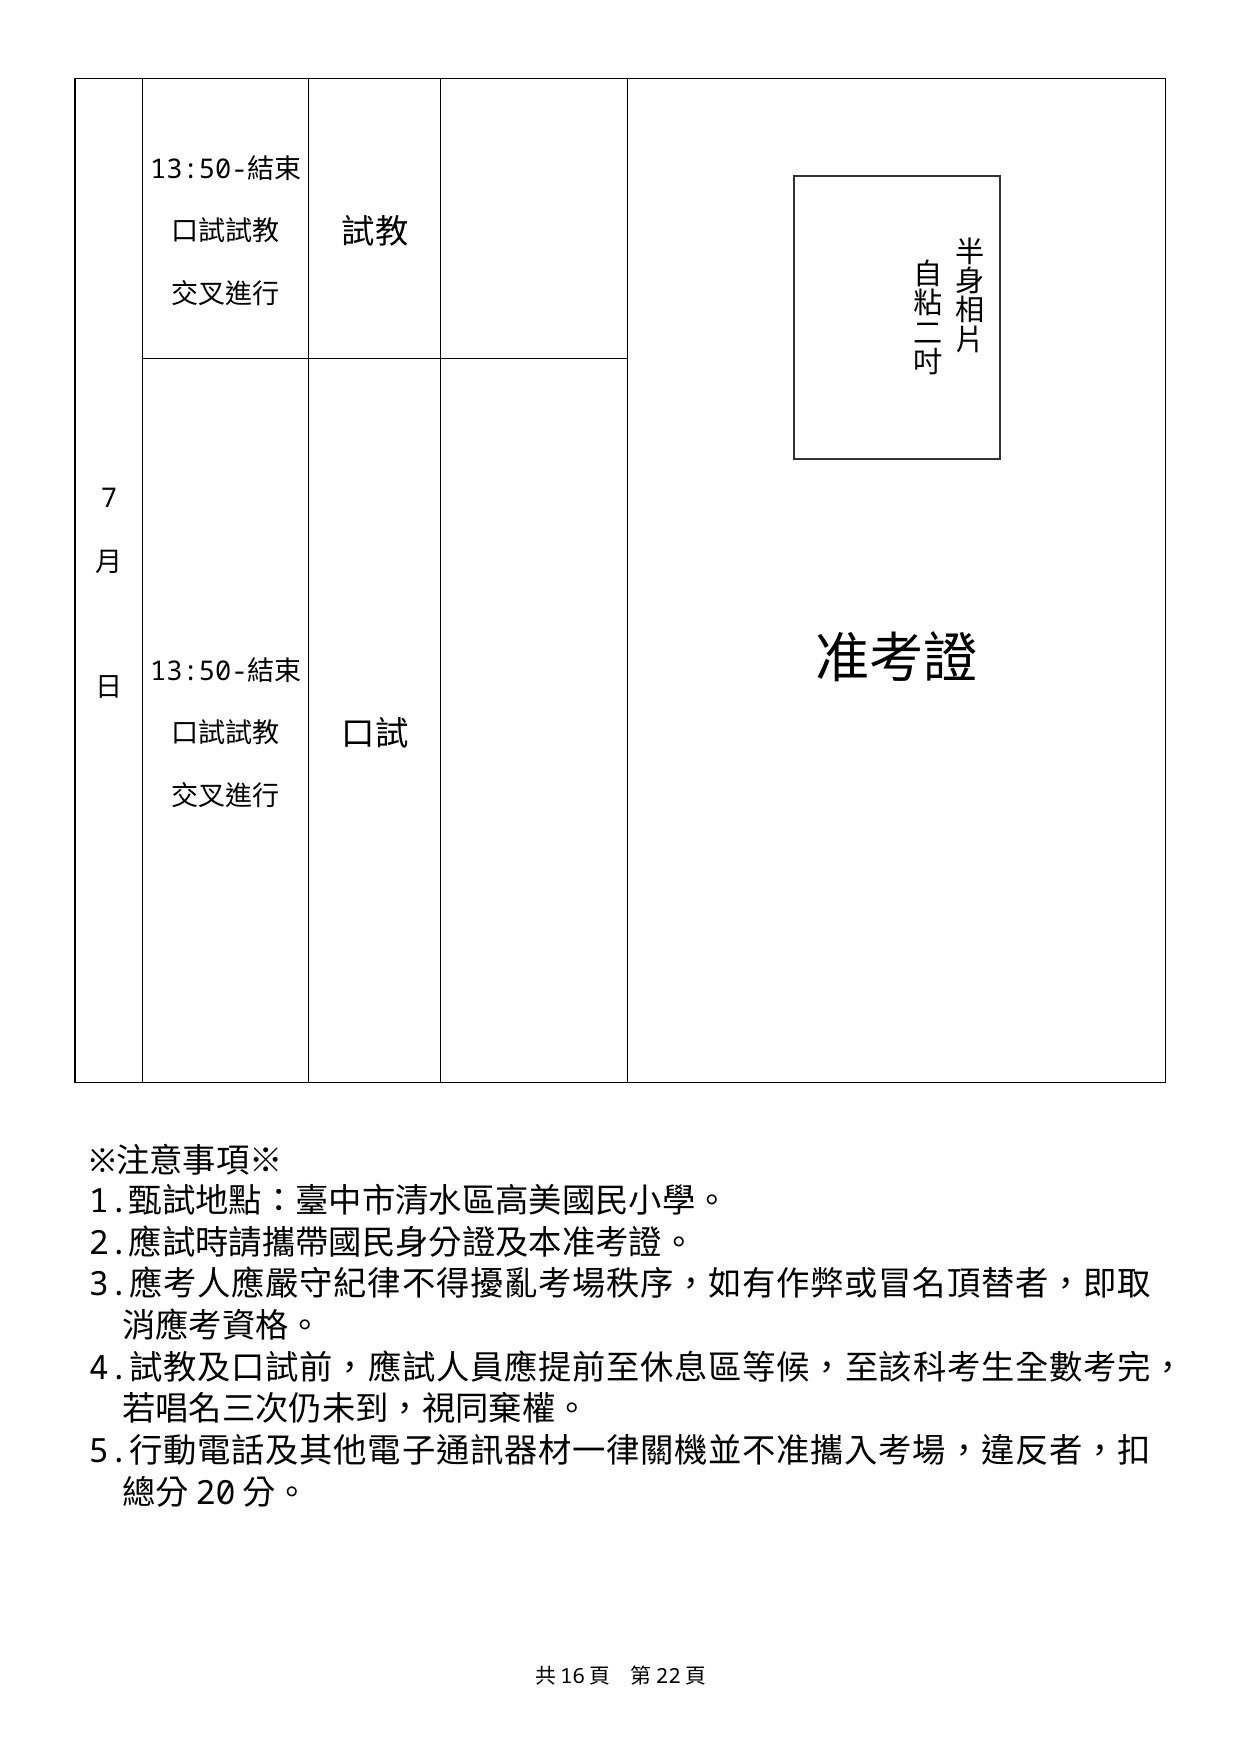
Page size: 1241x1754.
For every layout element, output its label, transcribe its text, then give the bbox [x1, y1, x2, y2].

table_cell [441, 359, 627, 1082]
table_cell 13:50-結束 口試試教 交叉進行 [143, 359, 308, 1082]
text 3.應考人應嚴守紀律不得擾亂考場秩序，如有作弊或冒名頂替者，即取消應考資格。 [89, 1262, 1152, 1346]
text 2.應試時請攜帶國民身分證及本准考證。 [89, 1221, 1152, 1262]
table_cell [441, 79, 627, 358]
table_cell 13:50-結束 口試試教 交叉進行 [143, 79, 308, 358]
table_cell 7 月 日 [76, 79, 142, 1082]
text 5.行動電話及其他電子通訊器材一律關機並不准攜入考場，違反者，扣總分20分。 [89, 1429, 1152, 1512]
table_header 臺中市清水區高美國民小學 113學年度第一次代理代課教師甄選 准考證 准考證號碼： 姓 名： [628, 79, 1165, 1082]
text ※注意事項※ [89, 1117, 1152, 1179]
table_cell 試教 [309, 79, 440, 358]
text 1.甄試地點：臺中市清水區高美國民小學。 [89, 1179, 1152, 1221]
table_cell 口試 [309, 359, 440, 1082]
text 4.試教及口試前，應試人員應提前至休息區等候，至該科考生全數考完，若唱名三次仍未到，視同棄權。 [89, 1346, 1152, 1429]
